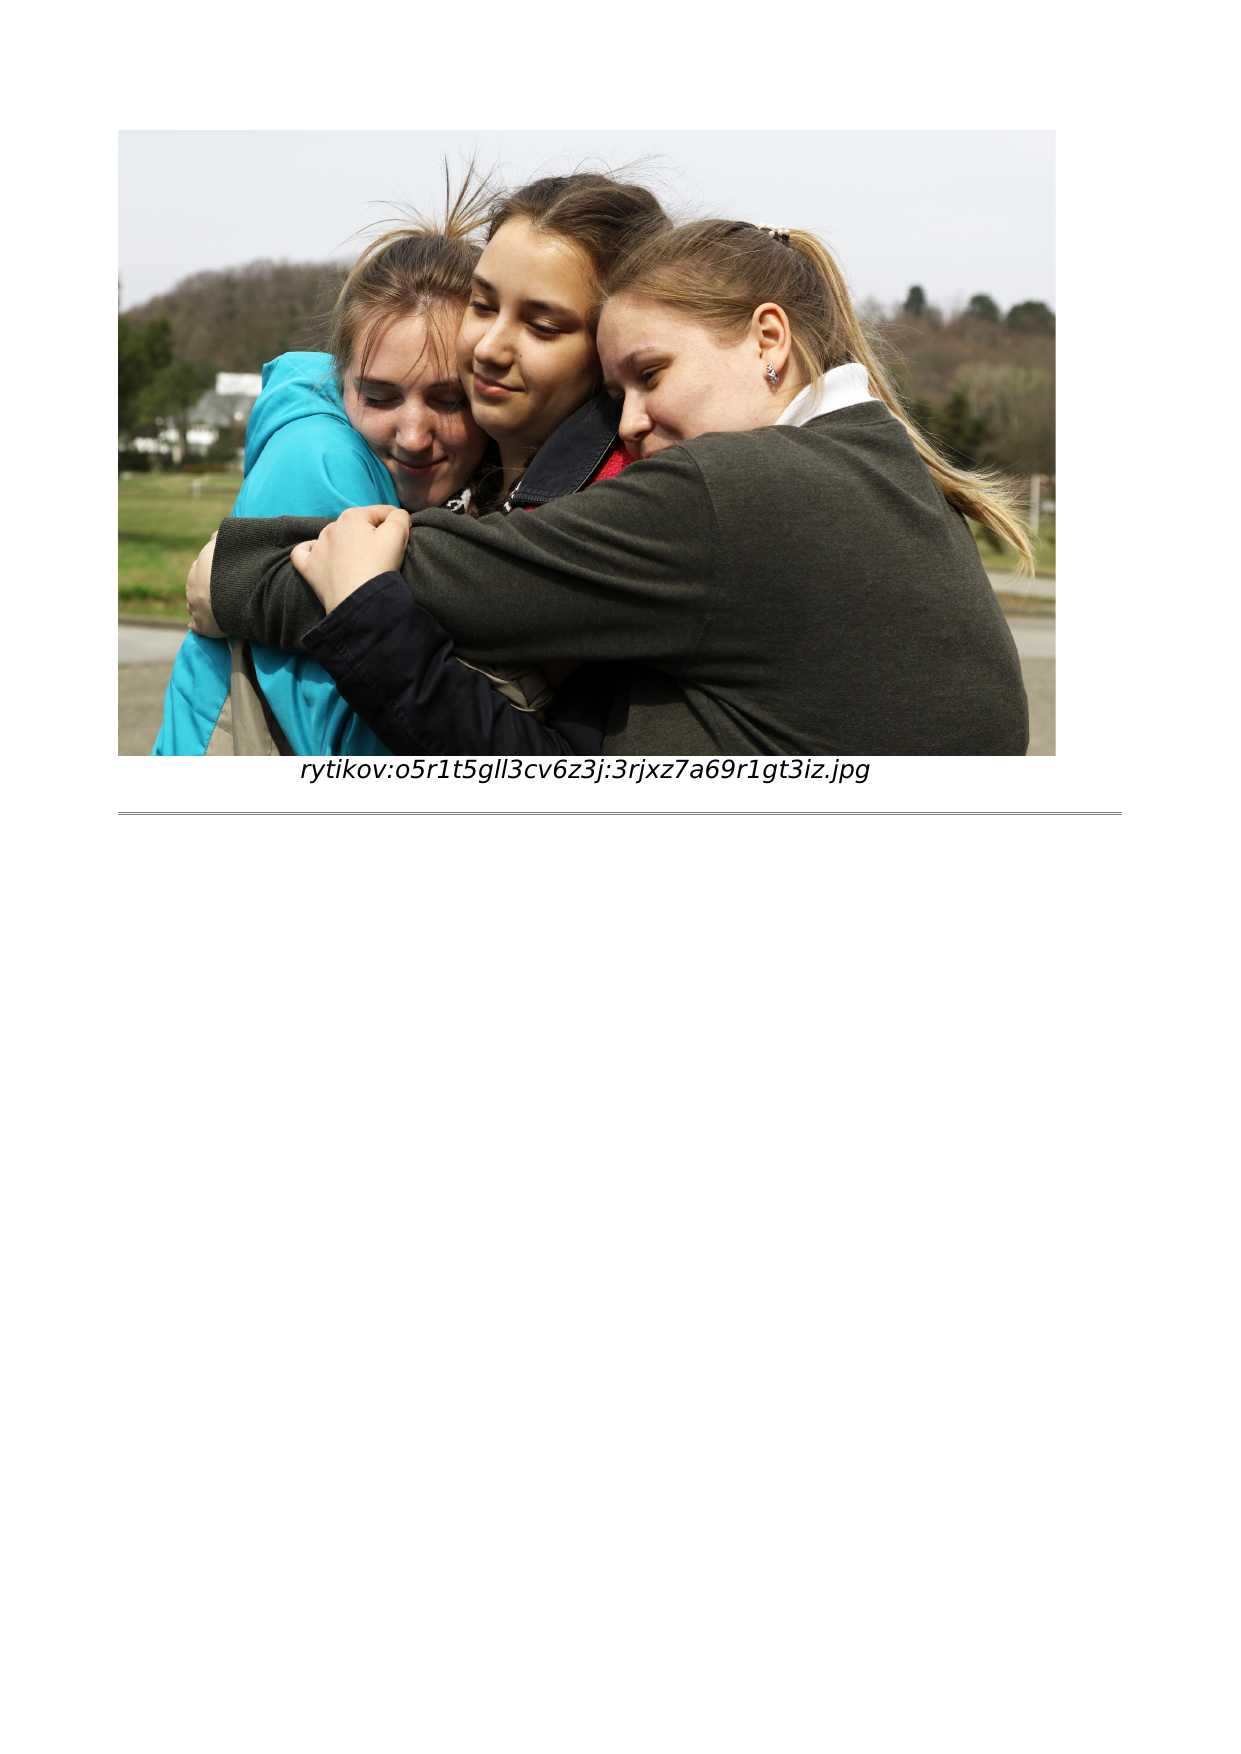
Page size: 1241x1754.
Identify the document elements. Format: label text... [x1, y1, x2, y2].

picture [118, 130, 1056, 756]
text rytikov:o5r1t5gll3cv6z3j:3rjxz7a69r1gt3iz.jpg [118, 756, 1056, 785]
